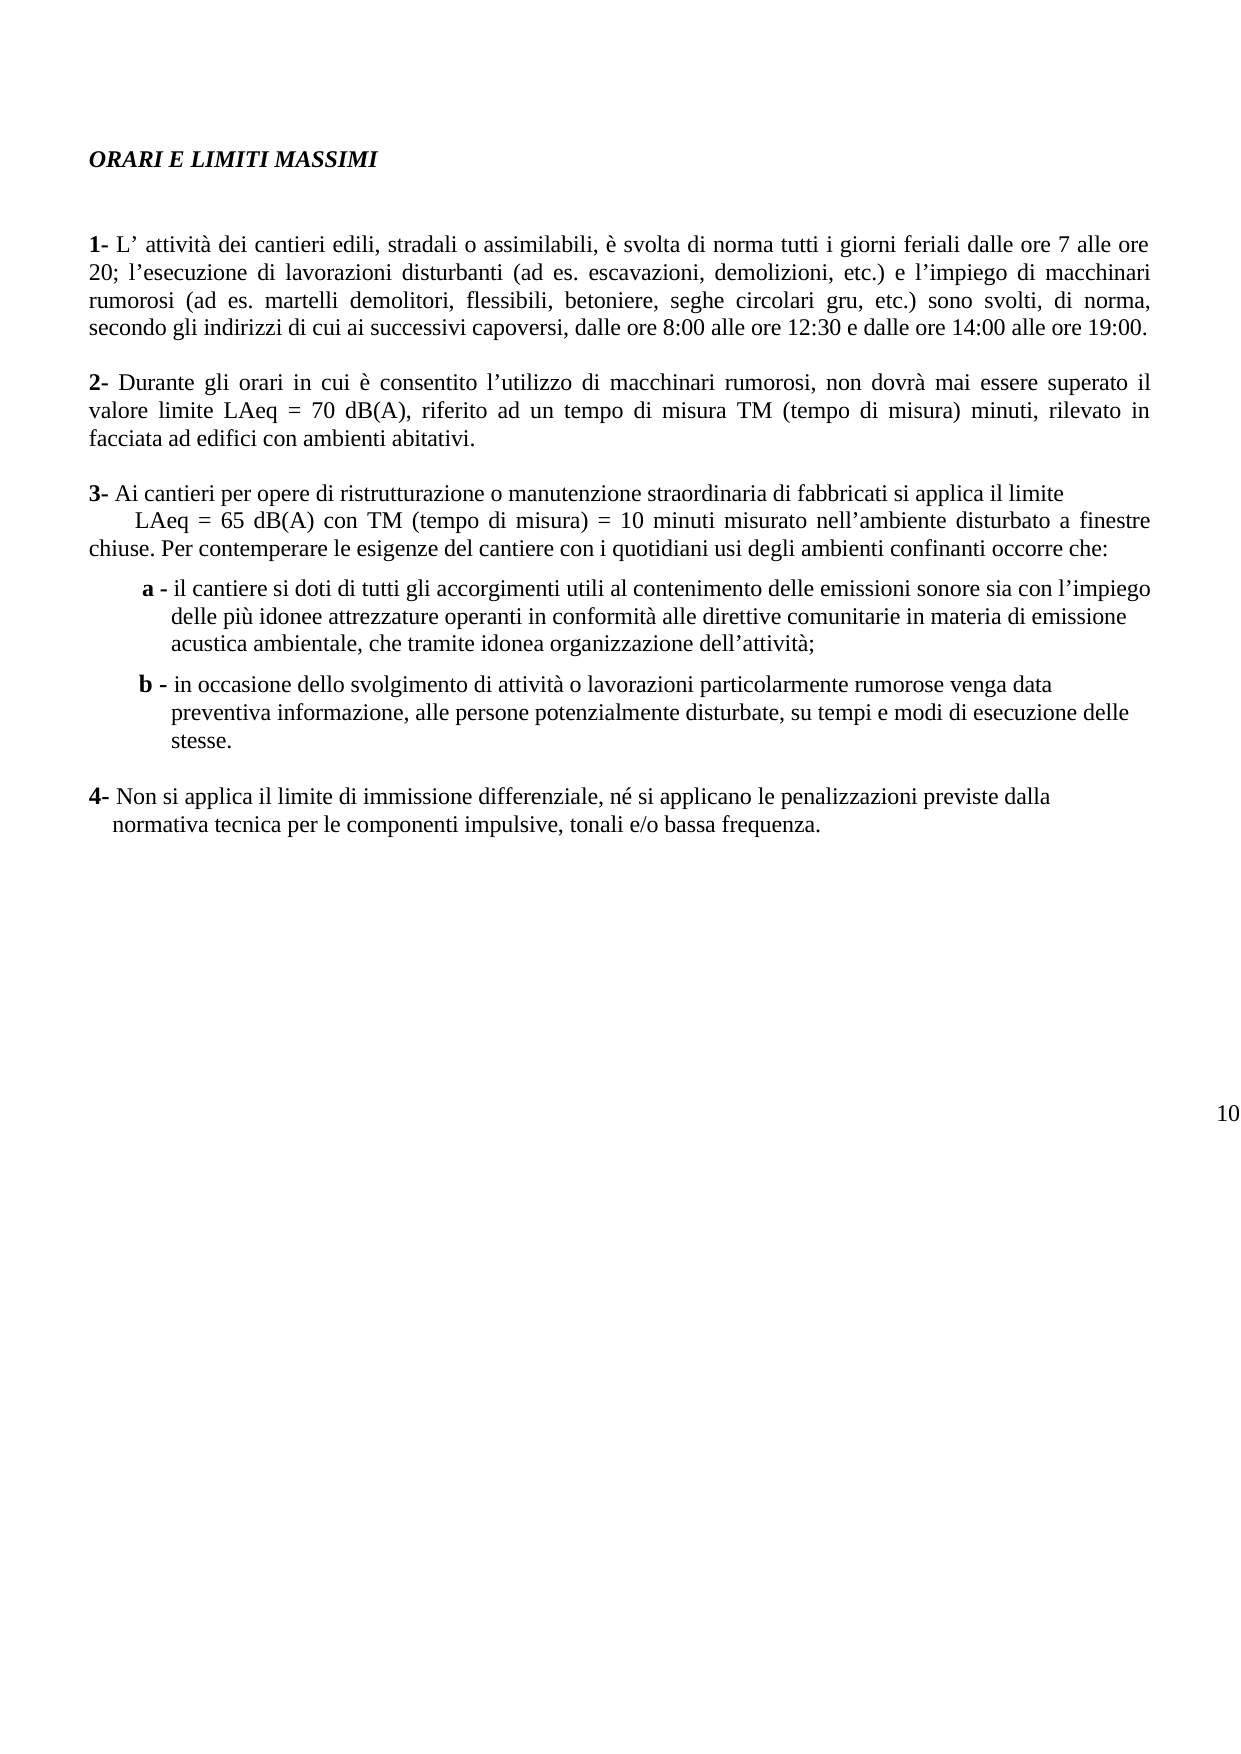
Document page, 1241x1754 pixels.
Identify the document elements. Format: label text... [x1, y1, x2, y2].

text 10 [1216, 1099, 1240, 1127]
text 1- L’ attività dei cantieri edili, stradali o assimilabili, è svolta di norma tutti i giorni feriali dalle ore 7 alle ore 20; l’esecuzione di lavorazioni disturbanti (ad es. escavazioni, demolizioni, etc.) e l’impiego di macchinari rumorosi (ad es. martelli demolitori, flessibili, betoniere, seghe circolari gru, etc.) sono svolti, di norma, secondo gli indirizzi di cui ai successivi capoversi, dalle ore 8:00 alle ore 12:30 e dalle ore 14:00 alle ore 19:00. [89, 230, 1152, 341]
text acustica ambientale, che tramite idonea organizzazione dell’attività; [89, 629, 1152, 657]
text a - il cantiere si doti di tutti gli accorgimenti utili al contenimento delle emissioni sonore sia con l’impiego [89, 574, 1152, 602]
text ORARI E LIMITI MASSIMI [89, 145, 1152, 173]
text stesse. [89, 726, 1152, 753]
text 2- Durante gli orari in cui è consentito l’utilizzo di macchinari rumorosi, non dovrà mai essere superato il valore limite LAeq = 70 dB(A), riferito ad un tempo di misura TM (tempo di misura) minuti, rilevato in facciata ad edifici con ambienti abitativi. [89, 368, 1152, 451]
text 4- Non si applica il limite di immissione differenziale, né si applicano le penalizzazioni previste dalla [89, 781, 1152, 810]
text delle più idonee attrezzature operanti in conformità alle direttive comunitarie in materia di emissione [89, 602, 1152, 629]
text b - in occasione dello svolgimento di attività o lavorazioni particolarmente rumorose venga data [89, 669, 1152, 698]
text preventiva informazione, alle persone potenzialmente disturbate, su tempi e modi di esecuzione delle [89, 698, 1152, 726]
text normativa tecnica per le componenti impulsive, tonali e/o bassa frequenza. [89, 810, 1152, 837]
text 3- Ai cantieri per opere di ristrutturazione o manutenzione straordinaria di fabbricati si applica il limite [89, 479, 1152, 506]
text LAeq = 65 dB(A) con TM (tempo di misura) = 10 minuti misurato nell’ambiente disturbato a finestre chiuse. Per contemperare le esigenze del cantiere con i quotidiani usi degli ambienti confinanti occorre che: [89, 506, 1152, 562]
